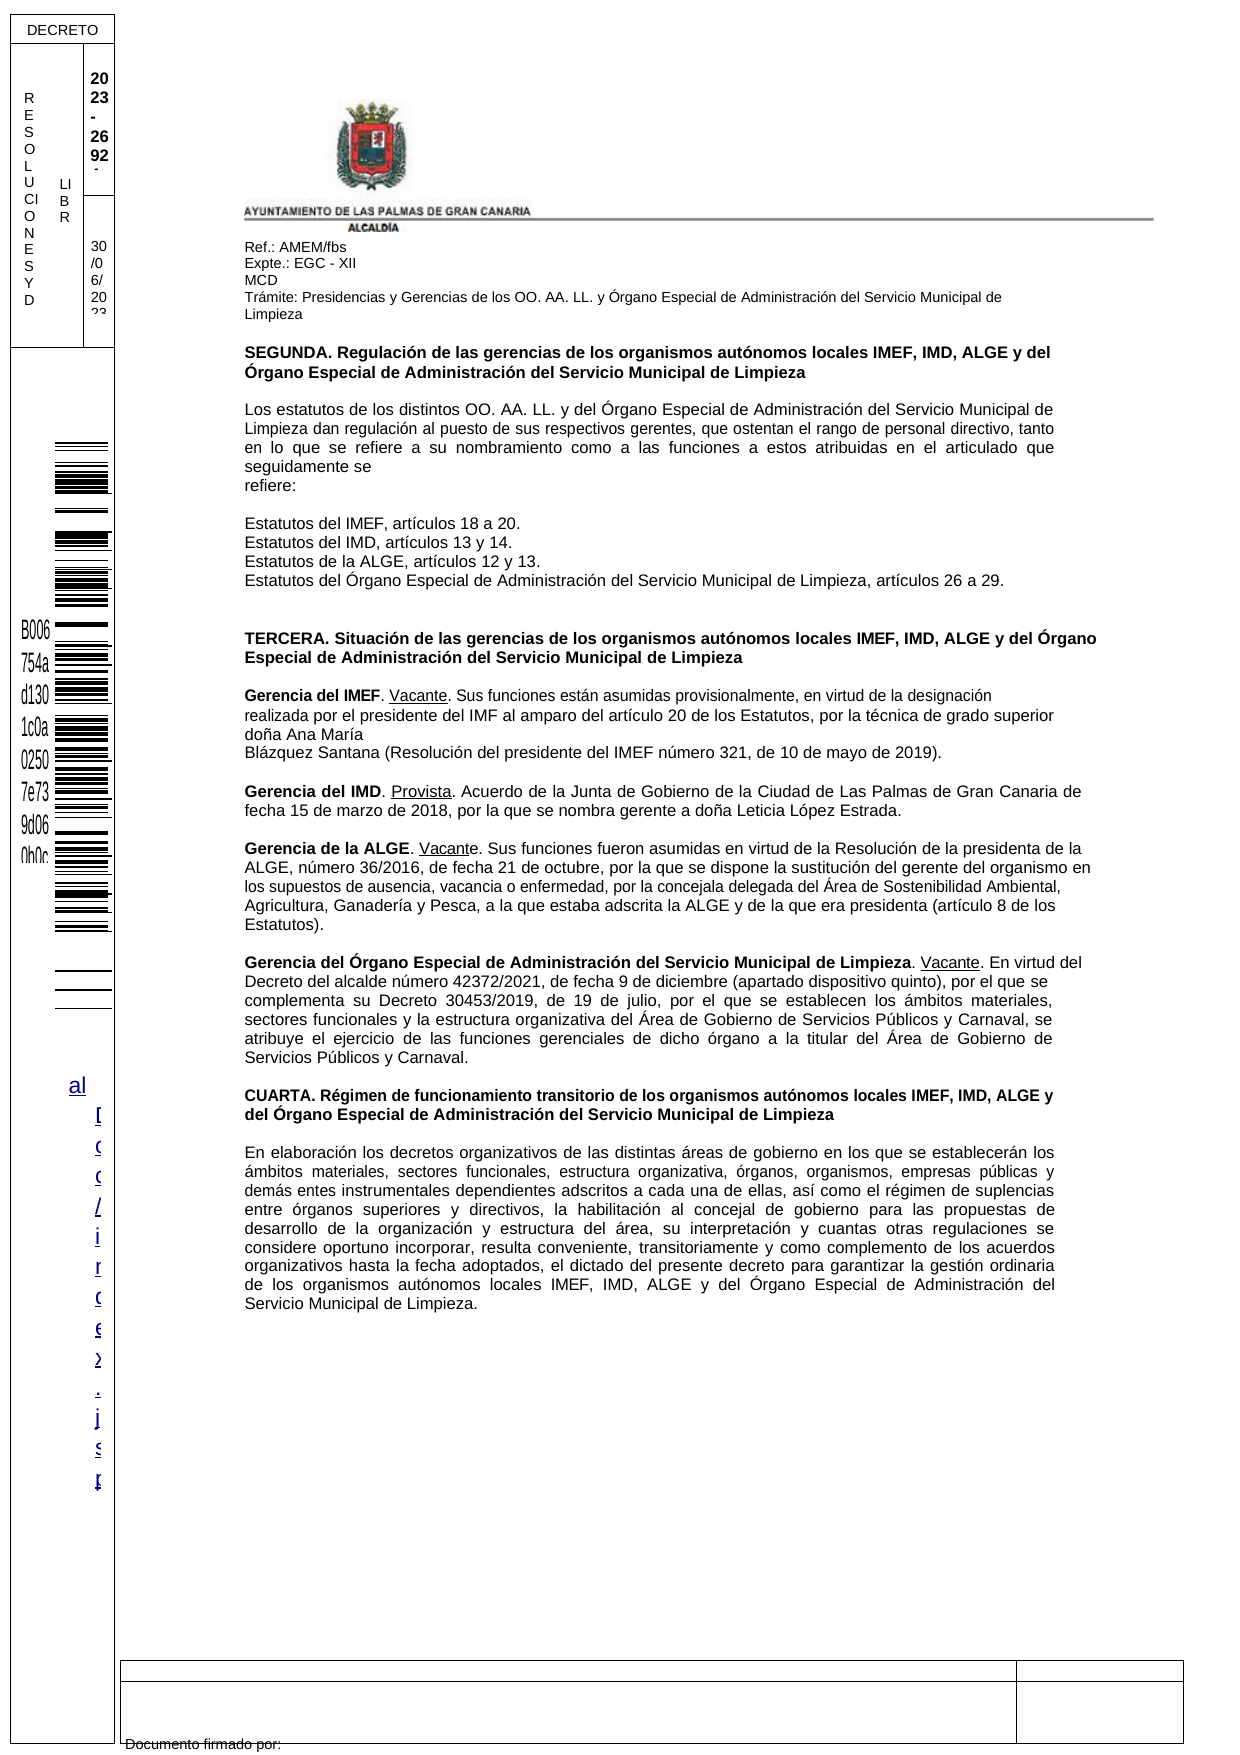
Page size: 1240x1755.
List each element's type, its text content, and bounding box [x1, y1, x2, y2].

text Ref.: AMEM/fbs Expte.: EGC - XII MCD [244, 238, 388, 288]
text Gerencia del Órgano Especial de Administración del Servicio Municipal de Limpieza. Vacante. En virtud del [115, 953, 1239, 972]
text Gerencia del IMD. Provista. Acuerdo de la Junta de Gobierno de la Ciudad de Las Palmas de Gran Canaria de [115, 782, 1239, 801]
text [115, 22, 1239, 38]
text COPIA AUTÉNTICA que puede ser comprobada mediante el Código Seguro de Verificación en http://sedeelectronica.laspalmasgc.es/valDoc/index.jsp [68, 1072, 101, 1516]
subtitle SEGUNDA. Regulación de las gerencias de los organismos autónomos locales IMEF, IMD, ALGE y del Órgano Especial de Administración del Servicio Municipal de Limpieza [244, 343, 1072, 382]
text complementa su Decreto 30453/2019, de 19 de julio, por el que se establecen los ámbitos materiales, sectores funcionales y la estructura organizativa del Área de Gobierno de Servicios Públicos y Carnaval, se atribuye el ejercicio de las funciones gerenciales de dicho órgano a la titular del Área de Gobierno de Servicios Públicos y Carnaval. [115, 991, 1054, 1067]
text RESOLUCIONES Y DECRETOS [24, 90, 42, 307]
text Gerencia del IMEF. Vacante. Sus funciones están asumidas provisionalmente, en virtud de la designación realizada por el presidente del IMF al amparo del artículo 20 de los Estatutos, por la técnica de grado superior doña Ana María [115, 686, 1054, 744]
subtitle CUARTA. Régimen de funcionamiento transitorio de los organismos autónomos locales IMEF, IMD, ALGE y del Órgano Especial de Administración del Servicio Municipal de Limpieza [244, 1086, 1054, 1124]
text refiere: [115, 476, 1239, 495]
text LIBRO [59, 176, 78, 222]
text B006754ad1301c0a02507e739d060b0c8 [21, 613, 54, 863]
subtitle TERCERA. Situación de las gerencias de los organismos autónomos locales IMEF, IMD, ALGE y del Órgano [115, 629, 1239, 648]
text ALGE, número 36/2016, de fecha 21 de octubre, por la que se dispone la sustitución del gerente del organismo en [115, 858, 1239, 877]
text los supuestos de ausencia, vacancia o enfermedad, por la concejala delegada del Área de Sostenibilidad Ambiental, [115, 877, 1239, 896]
text 30/06/2023 [91, 238, 109, 314]
text Documento firmado por: [258, 1744, 356, 1752]
text Documento firmado por: [125, 1744, 257, 1752]
text Estatutos de la ALGE, artículos 12 y 13. [115, 552, 1239, 571]
text [55, 552, 114, 571]
text Estatutos del Órgano Especial de Administración del Servicio Municipal de Limpieza, artículos 26 a 29. [115, 571, 1239, 591]
text Especial de Administración del Servicio Municipal de Limpieza [115, 648, 1239, 667]
text [55, 533, 114, 552]
text [55, 514, 114, 533]
text Estatutos del IMEF, artículos 18 a 20. [115, 514, 1239, 533]
text fecha 15 de marzo de 2018, por la que se nombra gerente a doña Leticia López Estrada. [115, 801, 1239, 820]
text DECRETO [27, 22, 114, 38]
text Documento firmado por: [125, 1735, 356, 1743]
text Agricultura, Ganadería y Pesca, a la que estaba adscrita la ALGE y de la que era presidenta (artículo 8 de los [115, 896, 1239, 915]
text [55, 476, 114, 495]
text [55, 915, 114, 934]
text Estatutos). [115, 915, 1239, 934]
text Los estatutos de los distintos OO. AA. LL. y del Órgano Especial de Administración del Servicio Municipal de Limpieza dan regulación al puesto de sus respectivos gerentes, que ostentan el rango de personal directivo, tanto en lo que se refiere a su nombramiento como a las funciones a estos atribuidas en el articulado que seguidamente se [244, 401, 1054, 476]
text Trámite: Presidencias y Gerencias de los OO. AA. LL. y Órgano Especial de Administración del Servicio Municipal de Limpieza [244, 289, 1039, 322]
text Estatutos del IMD, artículos 13 y 14. [115, 533, 1239, 552]
text Gerencia de la ALGE. Vacante. Sus funciones fueron asumidas en virtud de la Resolución de la presidenta de la [115, 839, 1239, 858]
text En elaboración los decretos organizativos de las distintas áreas de gobierno en los que se establecerán los ámbitos materiales, sectores funcionales, estructura organizativa, órganos, organismos, empresas públicas y demás entes instrumentales dependientes adscritos a cada una de ellas, así como el régimen de suplencias entre órganos superiores y directivos, la habilitación al concejal de gobierno para las propuestas de desarrollo de la organización y estructura del área, su interpretación y cuantas otras regulaciones se considere oportuno incorporar, resulta conveniente, transitoriamente y como complemento de los acuerdos organizativos hasta la fecha adoptados, el dictado del presente decreto para garantizar la gestión ordinaria de los organismos autónomos locales IMEF, IMD, ALGE y del Órgano Especial de Administración del Servicio Municipal de Limpieza. [244, 1143, 1055, 1313]
text Blázquez Santana (Resolución del presidente del IMEF número 321, de 10 de mayo de 2019). [115, 744, 1239, 763]
text [88, 236, 109, 314]
text 2023 - 26924 [90, 69, 111, 170]
text Decreto del alcalde número 42372/2021, de fecha 9 de diciembre (apartado dispositivo quinto), por el que se [115, 972, 1239, 991]
